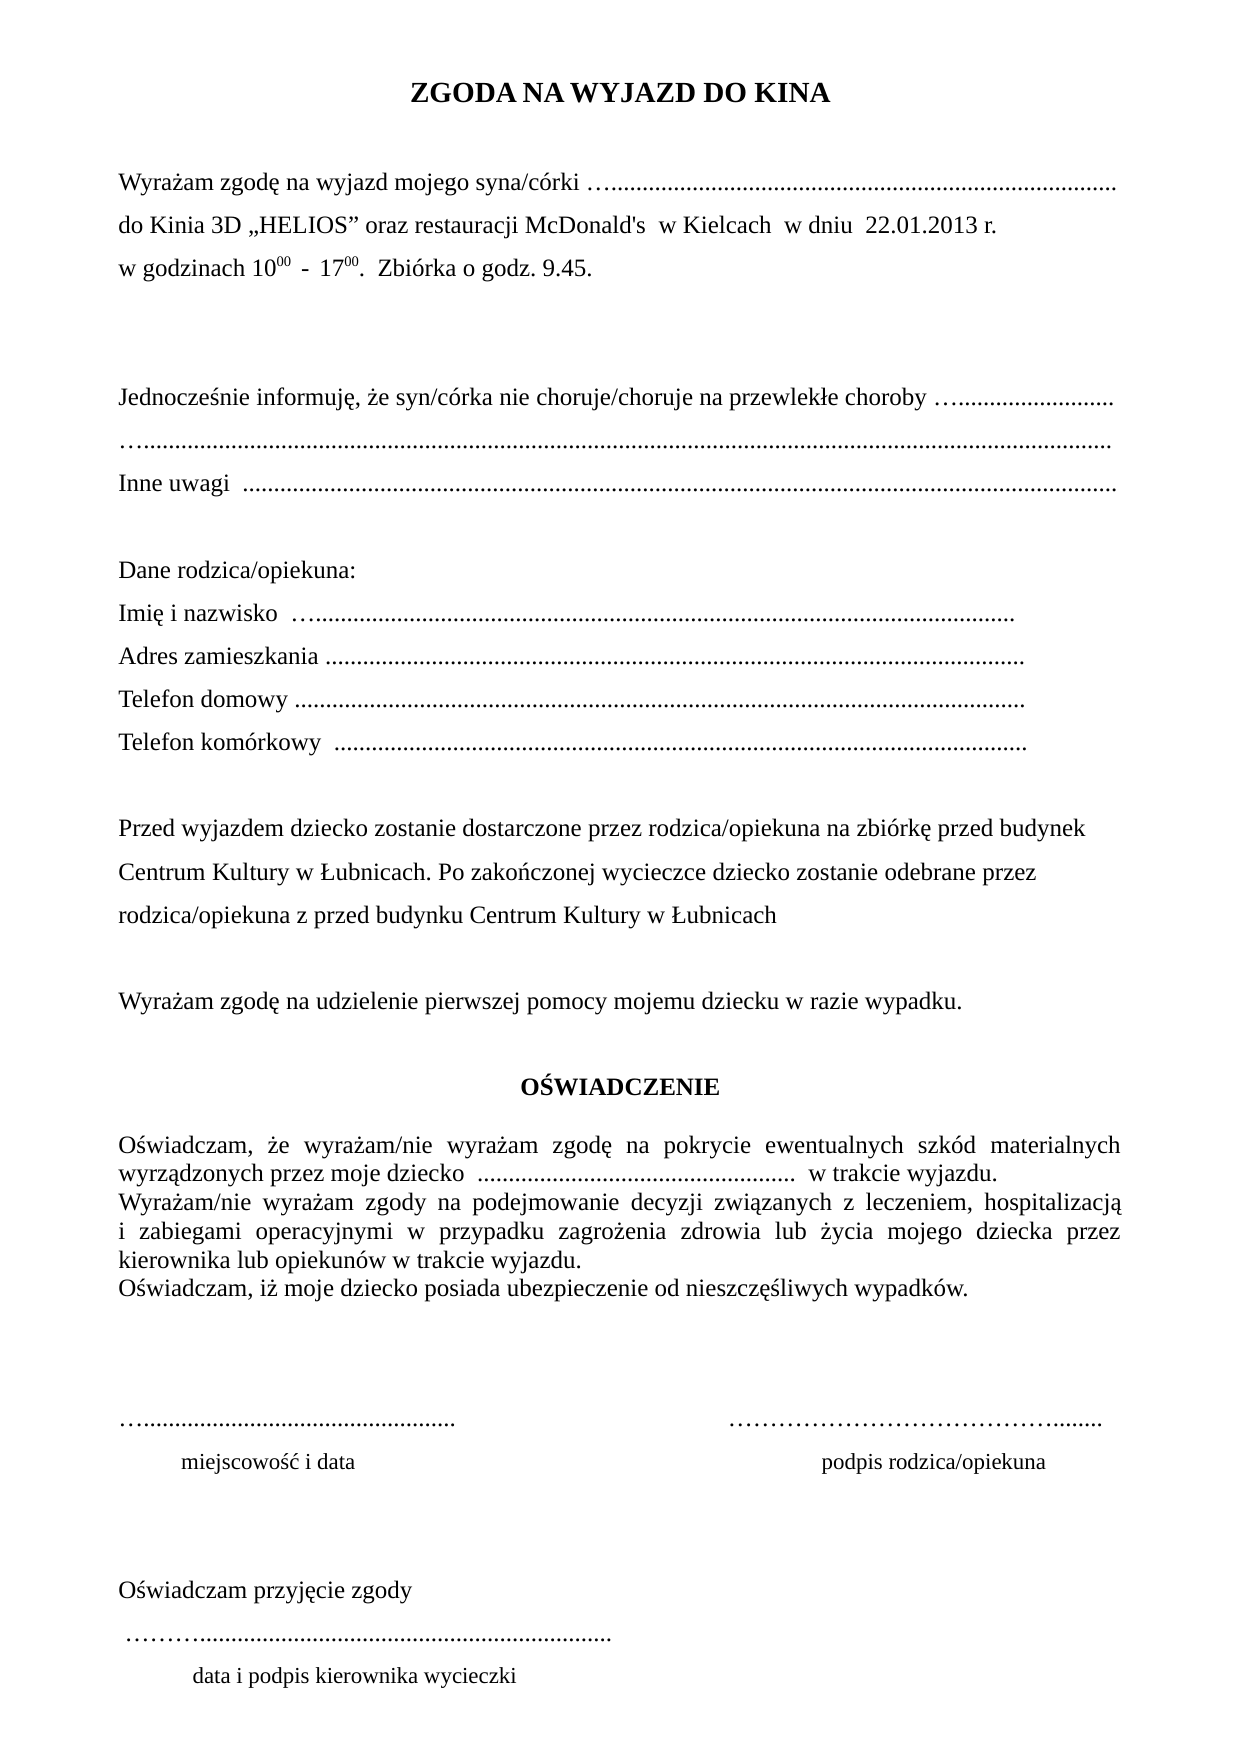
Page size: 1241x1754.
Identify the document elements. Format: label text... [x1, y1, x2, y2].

text Wyrażam/nie wyrażam zgody na podejmowanie decyzji związanych z leczeniem, hospitalizacją i zabiegami operacyjnymi w przypadku zagrożenia zdrowia lub życia mojego dziecka przez kierownika lub opiekunów w trakcie wyjazdu. [118, 1187, 1122, 1273]
text data i podpis kierownika wycieczki [118, 1662, 1122, 1688]
text Oświadczam, że wyrażam/nie wyrażam zgodę na pokrycie ewentualnych szkód materialnych wyrządzonych przez moje dziecko ................................................... w trakcie wyjazdu. [118, 1130, 1122, 1187]
text Inne uwagi ............................................................................................................................................ [118, 468, 1122, 497]
text Oświadczam, iż moje dziecko posiada ubezpieczenie od nieszczęśliwych wypadków. [118, 1273, 1122, 1302]
text Jednocześnie informuję, że syn/córka nie choruje/choruje na przewlekłe choroby …......................... …........................................................................................................................................................... [118, 382, 1122, 454]
text miejscowość i data podpis rodzica/opiekuna [118, 1446, 1122, 1475]
text w godzinach 1000 - 1700. Zbiórka o godz. 9.45. [118, 253, 1122, 282]
text OŚWIADCZENIE [118, 1072, 1122, 1101]
text Oświadczam przyjęcie zgody [118, 1575, 1122, 1604]
text ….................................................. …………………………………........ [118, 1403, 1122, 1432]
text ZGODA NA WYJAZD DO KINA [118, 76, 1122, 109]
text Wyrażam zgodę na udzielenie pierwszej pomocy mojemu dziecku w razie wypadku. [118, 986, 1122, 1015]
text ……….................................................................. [118, 1618, 1122, 1647]
text Telefon domowy ..................................................................................................................... [118, 684, 1122, 713]
text Dane rodzica/opiekuna: [118, 555, 1122, 583]
text Przed wyjazdem dziecko zostanie dostarczone przez rodzica/opiekuna na zbiórkę przed budynek Centrum Kultury w Łubnicach. Po zakończonej wycieczce dziecko zostanie odebrane przez rodzica/opiekuna z przed budynku Centrum Kultury w Łubnicach [118, 813, 1122, 928]
text Imię i nazwisko …................................................................................................................ [118, 598, 1122, 627]
text Telefon komórkowy ............................................................................................................... [118, 727, 1122, 756]
text Adres zamieszkania ................................................................................................................ [118, 641, 1122, 670]
text Wyrażam zgodę na wyjazd mojego syna/córki …................................................................................. do Kinia 3D „HELIOS” oraz restauracji McDonald's w Kielcach w dniu 22.01.2013 r. [118, 167, 1122, 238]
